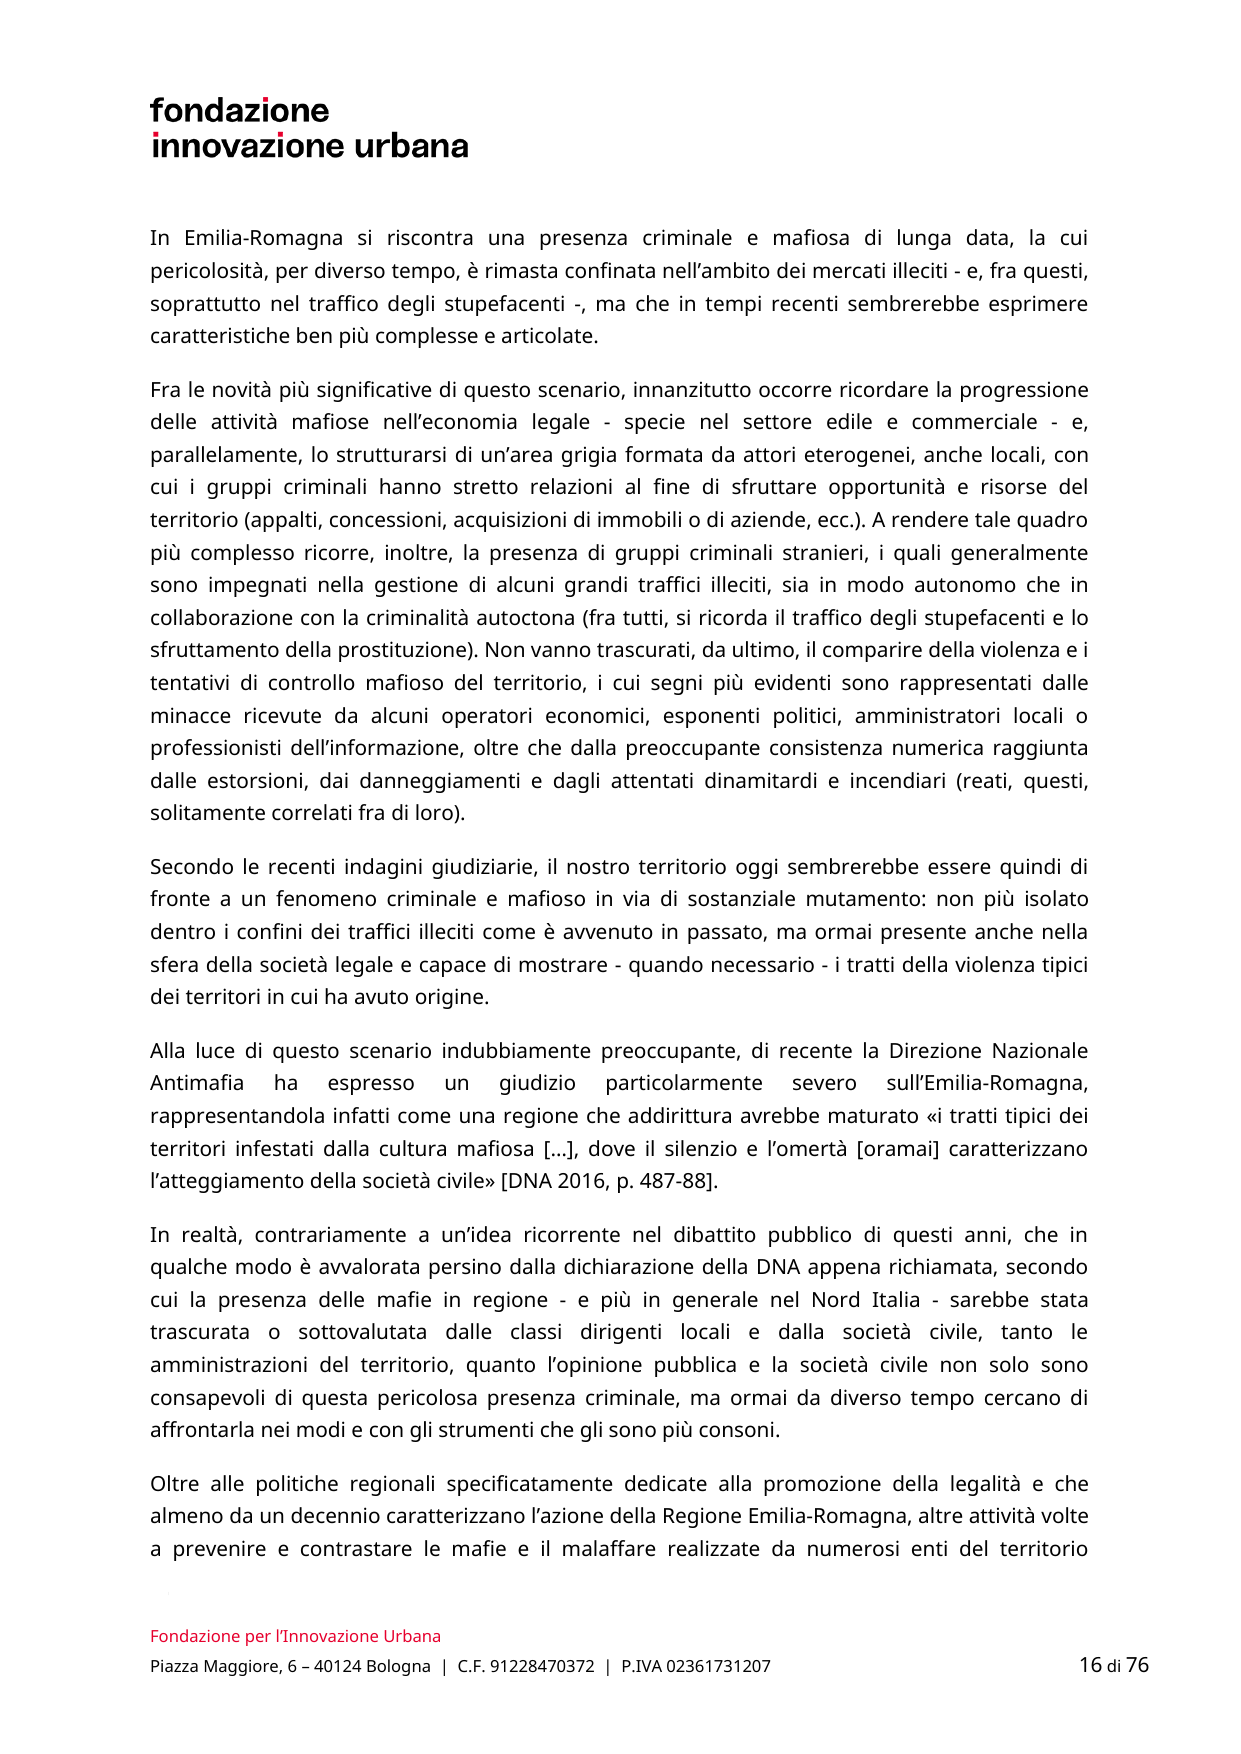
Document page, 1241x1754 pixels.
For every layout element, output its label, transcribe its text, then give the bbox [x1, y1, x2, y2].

text Alla luce di questo scenario indubbiamente preoccupante, di recente la Direzione Nazionale Antimafia ha espresso un giudizio particolarmente severo sull’Emilia-Romagna, rappresentandola infatti come una regione che addirittura avrebbe maturato «i tratti tipici dei territori infestati dalla cultura mafiosa […], dove il silenzio e l’omertà [oramai] caratterizzano l’atteggiamento della società civile» [DNA 2016, p. 487-88]. [150, 1036, 1090, 1195]
text In realtà, contrariamente a un’idea ricorrente nel dibattito pubblico di questi anni, che in qualche modo è avvalorata persino dalla dichiarazione della DNA appena richiamata, secondo cui la presenza delle mafie in regione - e più in generale nel Nord Italia - sarebbe stata trascurata o sottovalutata dalle classi dirigenti locali e dalla società civile, tanto le amministrazioni del territorio, quanto l’opinione pubblica e la società civile non solo sono consapevoli di questa pericolosa presenza criminale, ma ormai da diverso tempo cercano di affrontarla nei modi e con gli strumenti che gli sono più consoni. [150, 1220, 1090, 1444]
text Fra le novità più significative di questo scenario, innanzitutto occorre ricordare la progressione delle attività mafiose nell’economia legale - specie nel settore edile e commerciale - e, parallelamente, lo strutturarsi di un’area grigia formata da attori eterogenei, anche locali, con cui i gruppi criminali hanno stretto relazioni al fine di sfruttare opportunità e risorse del territorio (appalti, concessioni, acquisizioni di immobili o di aziende, ecc.). A rendere tale quadro più complesso ricorre, inoltre, la presenza di gruppi criminali stranieri, i quali generalmente sono impegnati nella gestione di alcuni grandi traffici illeciti, sia in modo autonomo che in collaborazione con la criminalità autoctona (fra tutti, si ricorda il traffico degli stupefacenti e lo sfruttamento della prostituzione). Non vanno trascurati, da ultimo, il comparire della violenza e i tentativi di controllo mafioso del territorio, i cui segni più evidenti sono rappresentati dalle minacce ricevute da alcuni operatori economici, esponenti politici, amministratori locali o professionisti dell’informazione, oltre che dalla preoccupante consistenza numerica raggiunta dalle estorsioni, dai danneggiamenti e dagli attentati dinamitardi e incendiari (reati, questi, solitamente correlati fra di loro). [150, 375, 1090, 827]
picture [150, 75, 1083, 175]
text Oltre alle politiche regionali specificatamente dedicate alla promozione della legalità e che almeno da un decennio caratterizzano l’azione della Regione Emilia-Romagna, altre attività volte a prevenire e contrastare le mafie e il malaffare realizzate da numerosi enti del territorio [150, 1469, 1090, 1562]
text In Emilia-Romagna si riscontra una presenza criminale e mafiosa di lunga data, la cui pericolosità, per diverso tempo, è rimasta confinata nell’ambito dei mercati illeciti - e, fra questi, soprattutto nel traffico degli stupefacenti -, ma che in tempi recenti sembrerebbe esprimere caratteristiche ben più complesse e articolate. [150, 223, 1090, 350]
text Secondo le recenti indagini giudiziarie, il nostro territorio oggi sembrerebbe essere quindi di fronte a un fenomeno criminale e mafioso in via di sostanziale mutamento: non più isolato dentro i confini dei traffici illeciti come è avvenuto in passato, ma ormai presente anche nella sfera della società legale e capace di mostrare - quando necessario - i tratti della violenza tipici dei territori in cui ha avuto origine. [150, 852, 1090, 1011]
